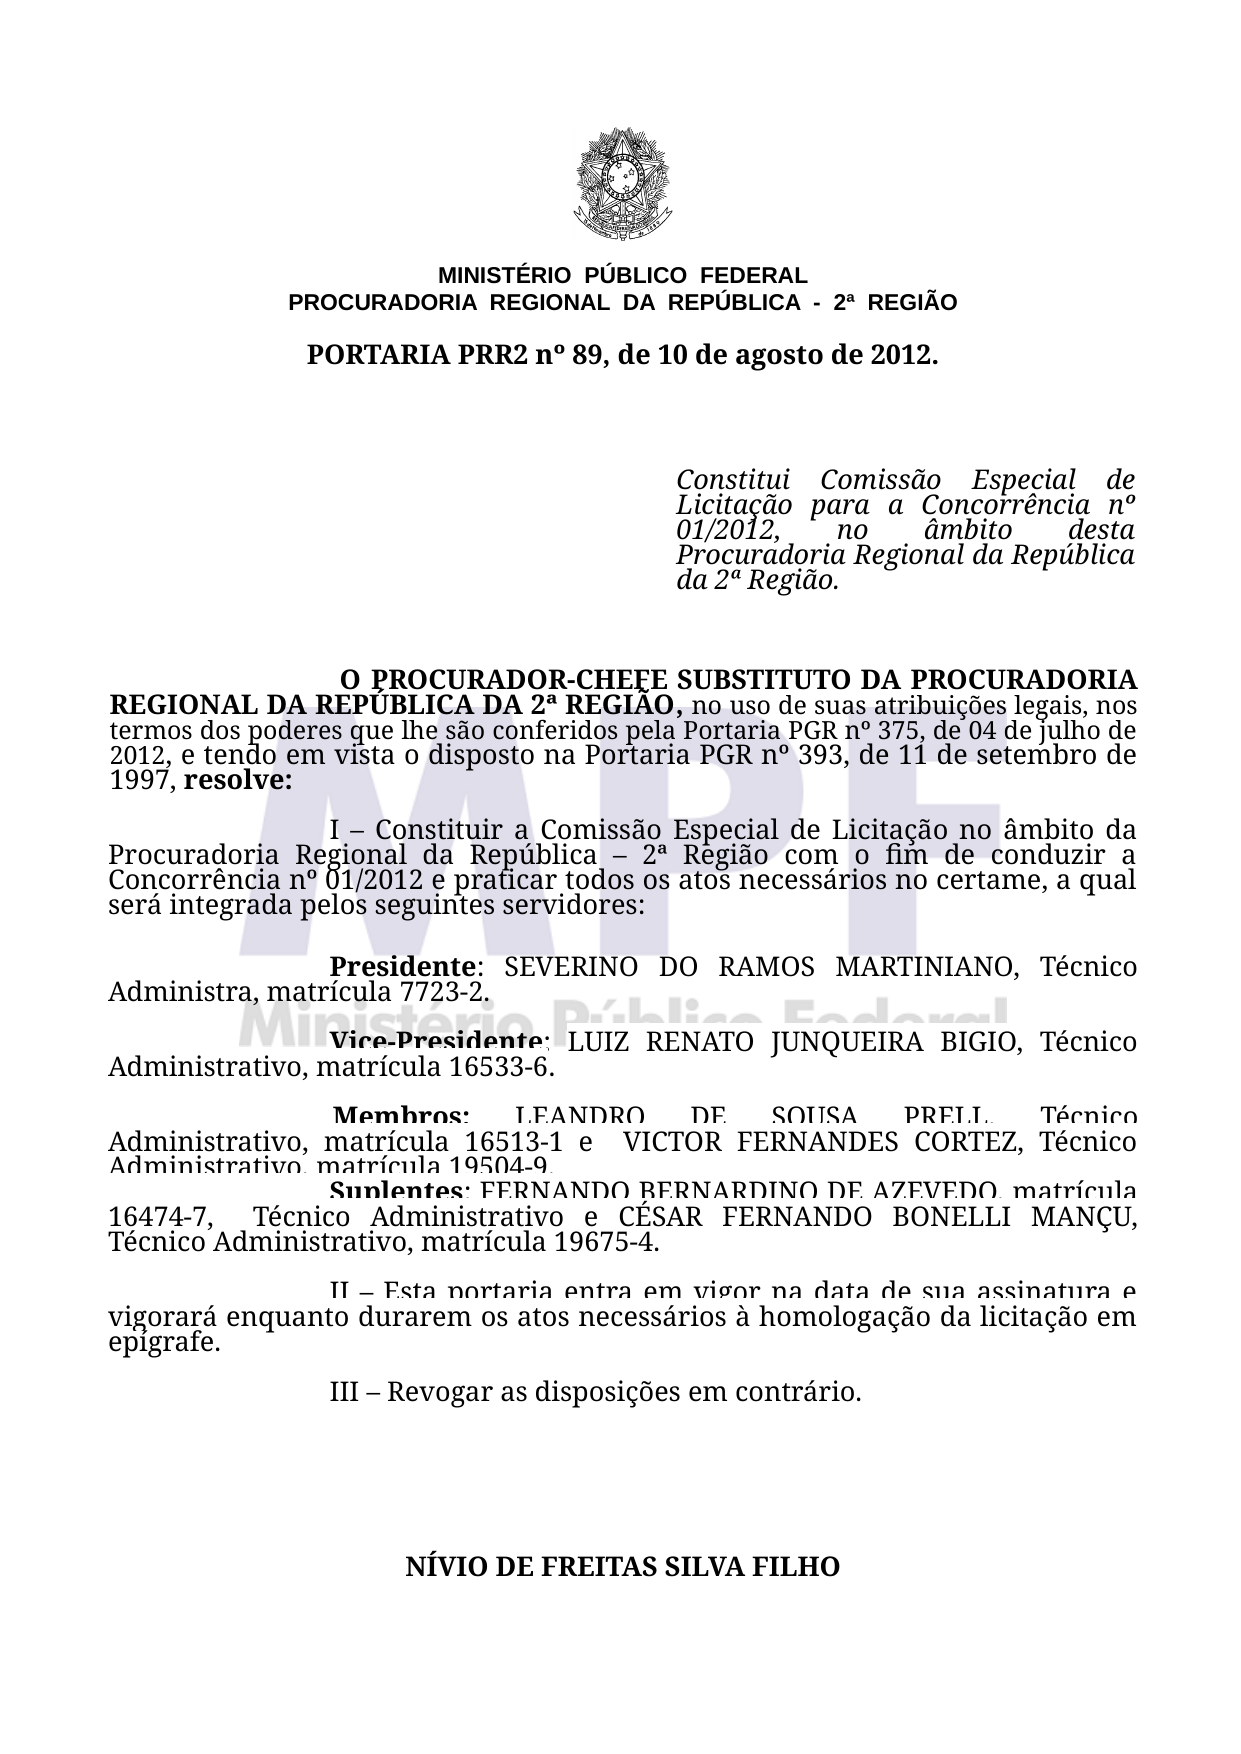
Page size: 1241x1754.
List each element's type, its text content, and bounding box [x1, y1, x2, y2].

text Suplentes: FERNANDO BERNARDINO DE AZEVEDO, matrícula 16474-7, Técnico Administrativo e CÉSAR FERNANDO BONELLI MANÇU, Técnico Administrativo, matrícula 19675-4. [108, 1181, 1138, 1256]
picture [239, 1006, 1007, 1031]
text III – Revogar as disposições em contrário. [108, 1381, 1138, 1406]
picture [239, 919, 1007, 956]
picture [572, 127, 674, 241]
text Membros: LEANDRO DE SOUSA PRELL, Técnico Administrativo, matrícula 16513-1 e VICTOR FERNANDES CORTEZ, Técnico Administrativo, matrícula 19504-9. [108, 1106, 1138, 1181]
text NÍVIO DE FREITAS SILVA FILHO [108, 1556, 1138, 1581]
text O PROCURADOR-CHEFE SUBSTITUTO DA PROCURADORIA REGIONAL DA REPÚBLICA DA 2ª REGIÃO, no uso de suas atribuições legais, nos termos dos poderes que lhe são conferidos pela Portaria PGR nº 375, de 04 de julho de 2012, e tendo em vista o disposto na Portaria PGR nº 393, de 11 de setembro de 1997, resolve: [109, 669, 1138, 794]
text II – Esta portaria entra em vigor na data de sua assinatura e vigorará enquanto durarem os atos necessários à homologação da licitação em epígrafe. [108, 1281, 1138, 1356]
text I – Constituir a Comissão Especial de Licitação no âmbito da Procuradoria Regional da República – 2ª Região com o fim de conduzir a Concorrência nº 01/2012 e praticar todos os atos necessários no certame, a qual será integrada pelos seguintes servidores: [108, 819, 1138, 919]
picture [239, 794, 1007, 819]
text Constitui Comissão Especial de Licitação para a Concorrência nº 01/2012, no âmbito desta Procuradoria Regional da República da 2ª Região. [676, 469, 1138, 594]
text Presidente: SEVERINO DO RAMOS MARTINIANO, Técnico Administra, matrícula 7723-2. [108, 956, 1138, 1006]
text PORTARIA PRR2 nº 89, de 10 de agosto de 2012. [108, 344, 1138, 369]
text Vice-Presidente: LUIZ RENATO JUNQUEIRA BIGIO, Técnico Administrativo, matrícula 16533-6. [108, 1031, 1138, 1081]
